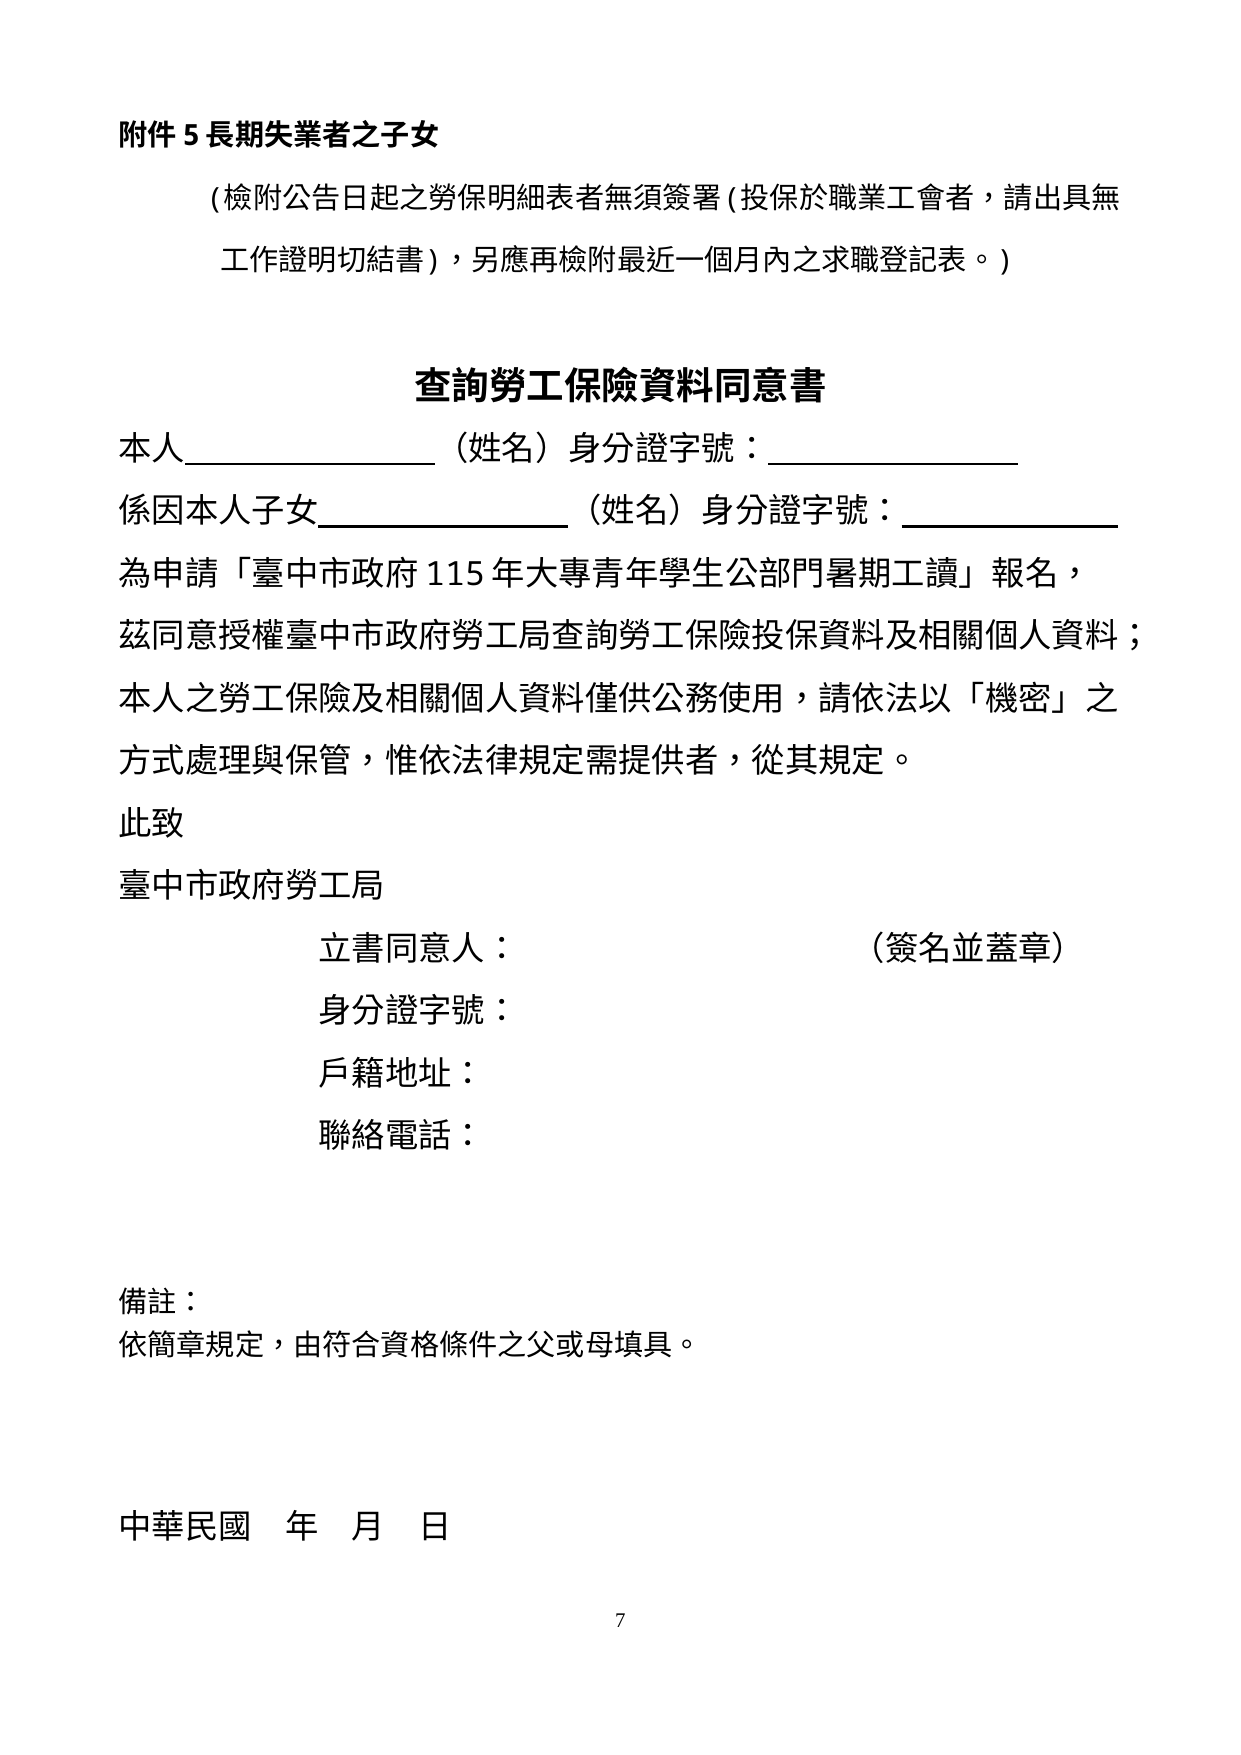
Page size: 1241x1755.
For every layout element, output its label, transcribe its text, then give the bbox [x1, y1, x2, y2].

text 係因本人子女 （姓名）身分證字號： 為申請「臺中市政府115年大專青年學生公部門暑期工讀」報名，茲同意授權臺中市政府勞工局查詢勞工保險投保資料及相關個人資料；本人之勞工保險及相關個人資料僅供公務使用，請依法以「機密」之方式處理與保管，惟依法律規定需提供者，從其規定。 [118, 466, 1122, 779]
text 聯絡電話： [118, 1091, 1122, 1154]
text 戶籍地址： [118, 1029, 1122, 1091]
text 立書同意人： （簽名並蓋章） [118, 904, 1122, 966]
text 本人 （姓名）身分證字號： [118, 404, 1122, 466]
text 依簡章規定，由符合資格條件之父或母填具。 [118, 1321, 1122, 1363]
text (檢附公告日起之勞保明細表者無須簽署(投保於職業工會者，請出具無工作證明切結書)，另應再檢附最近一個月內之求職登記表。) [118, 154, 1122, 279]
text 查詢勞工保險資料同意書 [118, 341, 1122, 404]
text 此致 [118, 779, 1122, 841]
text 附件5長期失業者之子女 [118, 91, 1122, 154]
text 中華民國 年 月 日 [118, 1483, 1122, 1545]
text 備註： [118, 1279, 1122, 1321]
text 臺中市政府勞工局 [118, 841, 1122, 904]
text 身分證字號： [118, 966, 1122, 1029]
